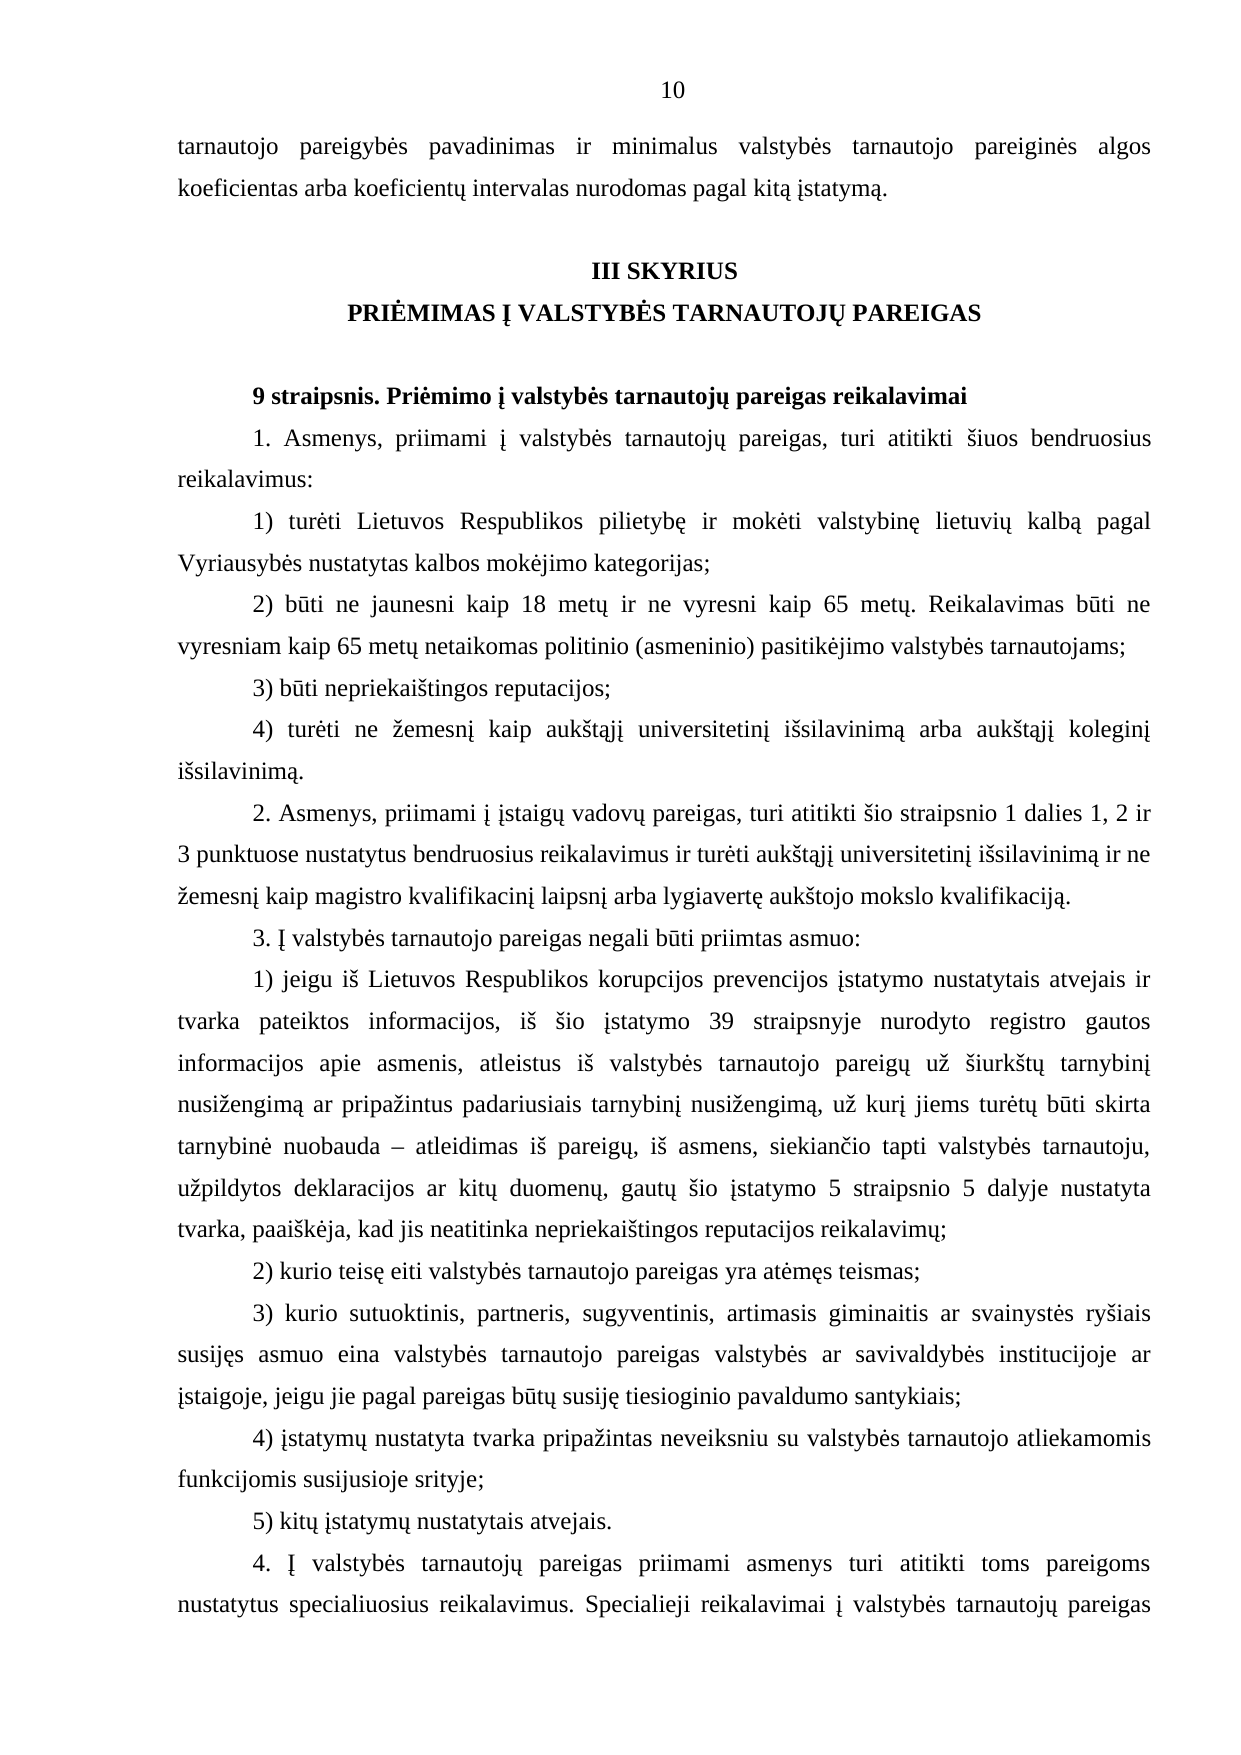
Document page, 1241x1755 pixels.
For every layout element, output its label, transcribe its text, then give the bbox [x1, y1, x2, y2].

text 1) turėti Lietuvos Respublikos pilietybę ir mokėti valstybinę lietuvių kalbą pagal Vyriausybės nustatytas kalbos mokėjimo kategorijas; [177, 493, 1152, 576]
text tarnautojo pareigybės pavadinimas ir minimalus valstybės tarnautojo pareiginės algos koeficientas arba koeficientų intervalas nurodomas pagal kitą įstatymą. [177, 118, 1152, 201]
text 1) jeigu iš Lietuvos Respublikos korupcijos prevencijos įstatymo nustatytais atvejais ir tvarka pateiktos informacijos, iš šio įstatymo 39 straipsnyje nurodyto registro gautos informacijos apie asmenis, atleistus iš valstybės tarnautojo pareigų už šiurkštų tarnybinį nusižengimą ar pripažintus padariusiais tarnybinį nusižengimą, už kurį jiems turėtų būti skirta tarnybinė nuobauda – atleidimas iš pareigų, iš asmens, siekiančio tapti valstybės tarnautoju, užpildytos deklaracijos ar kitų duomenų, gautų šio įstatymo 5 straipsnio 5 dalyje nustatyta tvarka, paaiškėja, kad jis neatitinka nepriekaištingos reputacijos reikalavimų; [177, 951, 1152, 1243]
text 4) įstatymų nustatyta tvarka pripažintas neveiksniu su valstybės tarnautojo atliekamomis funkcijomis susijusioje srityje; [177, 1410, 1152, 1493]
text 2) būti ne jaunesni kaip 18 metų ir ne vyresni kaip 65 metų. Reikalavimas būti ne vyresniam kaip 65 metų netaikomas politinio (asmeninio) pasitikėjimo valstybės tarnautojams; [177, 576, 1152, 660]
text 5) kitų įstatymų nustatytais atvejais. [177, 1493, 1152, 1535]
text 4) turėti ne žemesnį kaip aukštąjį universitetinį išsilavinimą arba aukštąjį koleginį išsilavinimą. [177, 701, 1152, 785]
subtitle III SKYRIUS [177, 243, 1152, 285]
text 3. Į valstybės tarnautojo pareigas negali būti priimtas asmuo: [177, 910, 1152, 951]
text 1. Asmenys, priimami į valstybės tarnautojų pareigas, turi atitikti šiuos bendruosius reikalavimus: [177, 410, 1152, 493]
text 2. Asmenys, priimami į įstaigų vadovų pareigas, turi atitikti šio straipsnio 1 dalies 1, 2 ir 3 punktuose nustatytus bendruosius reikalavimus ir turėti aukštąjį universitetinį išsilavinimą ir ne žemesnį kaip magistro kvalifikacinį laipsnį arba lygiavertę aukštojo mokslo kvalifikaciją. [177, 785, 1152, 910]
text 3) kurio sutuoktinis, partneris, sugyventinis, artimasis giminaitis ar svainystės ryšiais susijęs asmuo eina valstybės tarnautojo pareigas valstybės ar savivaldybės institucijoje ar įstaigoje, jeigu jie pagal pareigas būtų susiję tiesioginio pavaldumo santykiais; [177, 1285, 1152, 1410]
text 2) kurio teisę eiti valstybės tarnautojo pareigas yra atėmęs teismas; [177, 1243, 1152, 1285]
text 9 straipsnis. Priėmimo į valstybės tarnautojų pareigas reikalavimai [177, 368, 1152, 410]
subtitle PRIĖMIMAS Į VALSTYBĖS TARNAUTOJŲ PAREIGAS [177, 285, 1152, 326]
text 4. Į valstybės tarnautojų pareigas priimami asmenys turi atitikti toms pareigoms nustatytus specialiuosius reikalavimus. Specialieji reikalavimai į valstybės tarnautojų pareigas [177, 1535, 1152, 1618]
text 3) būti nepriekaištingos reputacijos; [177, 660, 1152, 701]
